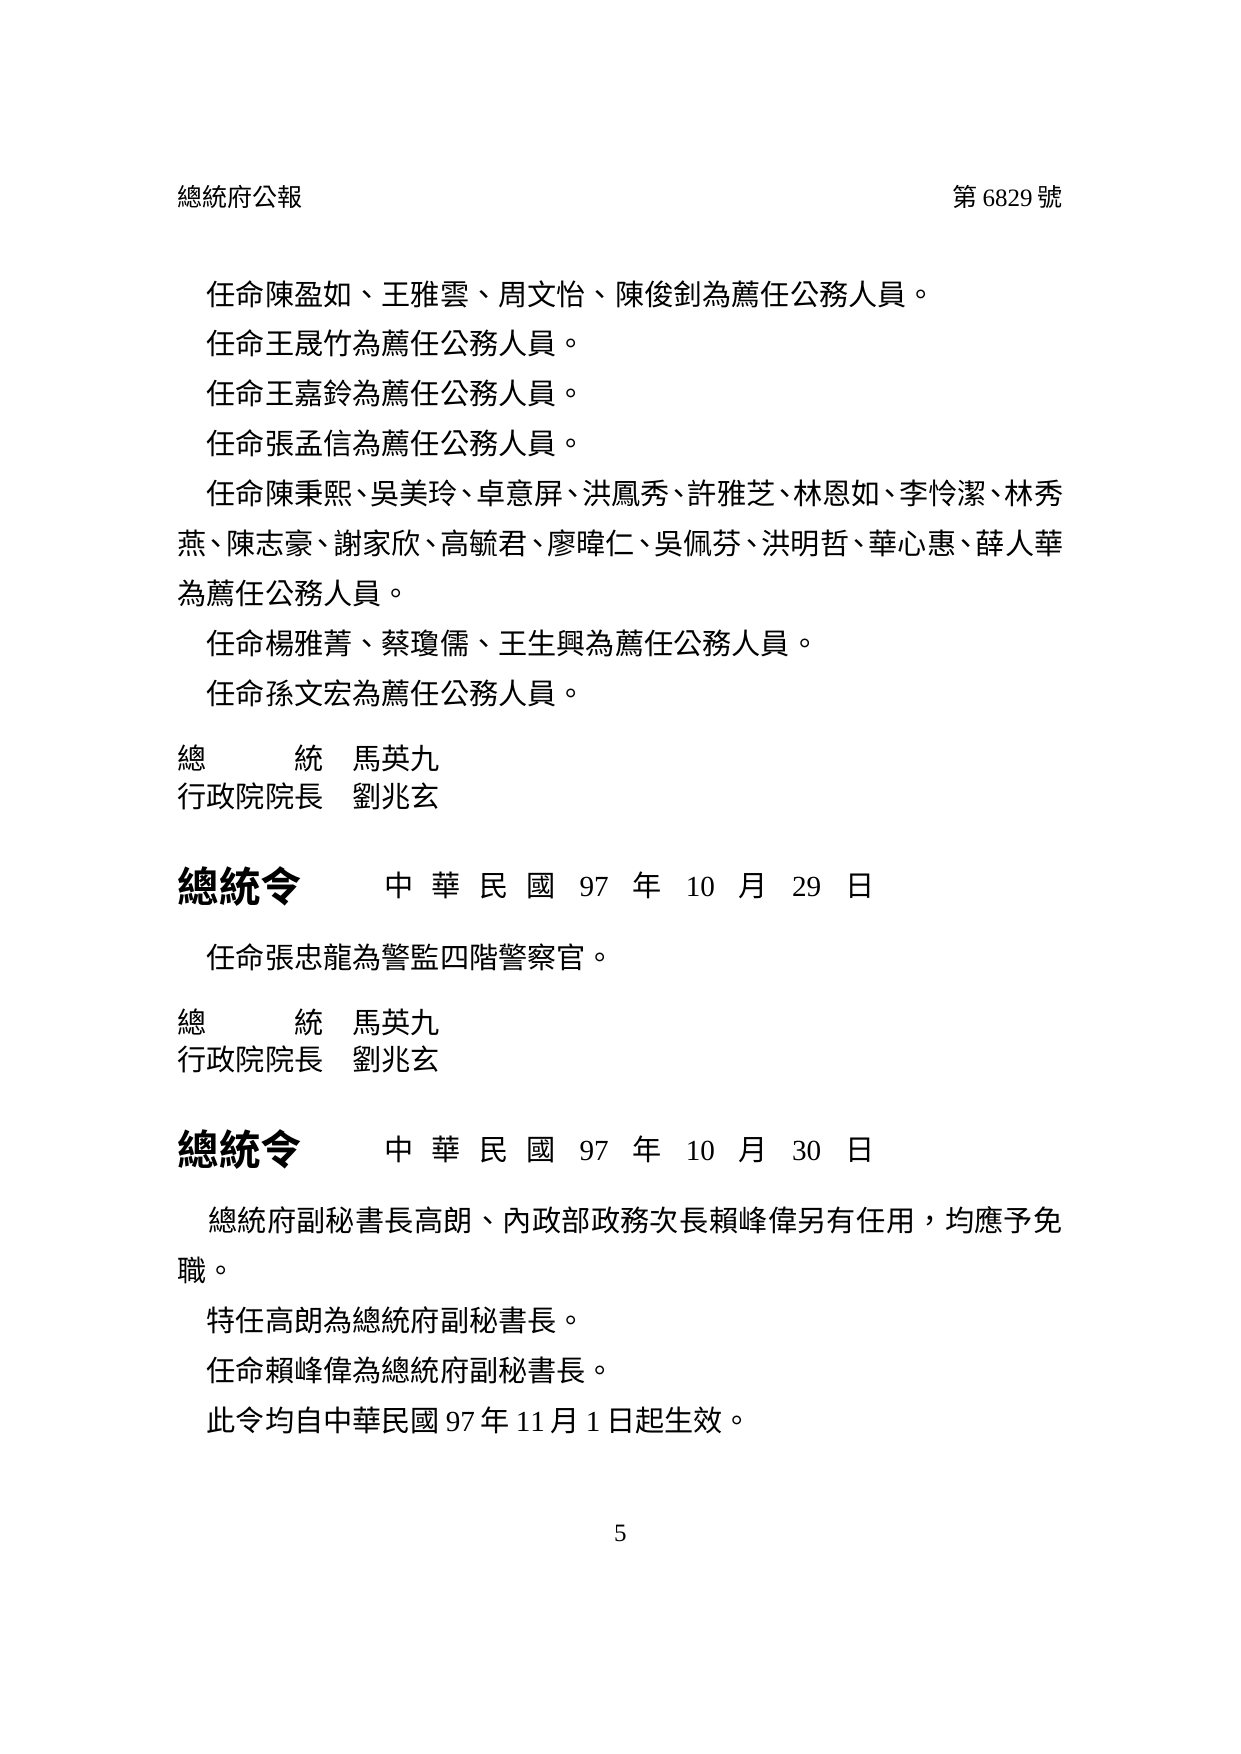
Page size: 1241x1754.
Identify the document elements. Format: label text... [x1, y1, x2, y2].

text 總 統 馬英九 [177, 1003, 1063, 1041]
text 行政院院長 劉兆玄 [177, 1041, 1063, 1078]
table_header 總統令 [174, 1103, 381, 1192]
text 任命張孟信為薦任公務人員。 [177, 414, 1063, 464]
text 任命王嘉鈴為薦任公務人員。 [177, 364, 1063, 414]
table_header 中華民國97年10月30日 [381, 1103, 877, 1192]
text 任命王晟竹為薦任公務人員。 [177, 315, 1063, 364]
table_header 中華民國97年10月29日 [381, 840, 877, 928]
text 任命孫文宏為薦任公務人員。 [177, 664, 1063, 714]
text 總 統 馬英九 [177, 739, 1063, 777]
text 特任高朗為總統府副秘書長。 [177, 1292, 1063, 1342]
text 此令均自中華民國97年11月1日起生效。 [177, 1392, 1063, 1442]
text 任命楊雅菁、蔡瓊儒、王生興為薦任公務人員。 [177, 614, 1063, 664]
table_header 總統令 [174, 840, 381, 928]
text 任命賴峰偉為總統府副秘書長。 [177, 1342, 1063, 1392]
text 任命陳秉熙、吳美玲、卓意屏、洪鳳秀、許雅芝、林恩如、李怜潔、林秀燕、陳志豪、謝家欣、高毓君、廖暐仁、吳佩芬、洪明哲、華心惠、薛人華為薦任公務人員。 [177, 464, 1063, 614]
text 行政院院長 劉兆玄 [177, 777, 1063, 814]
text 任命陳盈如、王雅雲、周文怡、陳俊釗為薦任公務人員。 [177, 266, 1063, 315]
text 總統府副秘書長高朗、內政部政務次長賴峰偉另有任用，均應予免職。 [177, 1192, 1063, 1292]
text 任命張忠龍為警監四階警察官。 [177, 928, 1063, 978]
